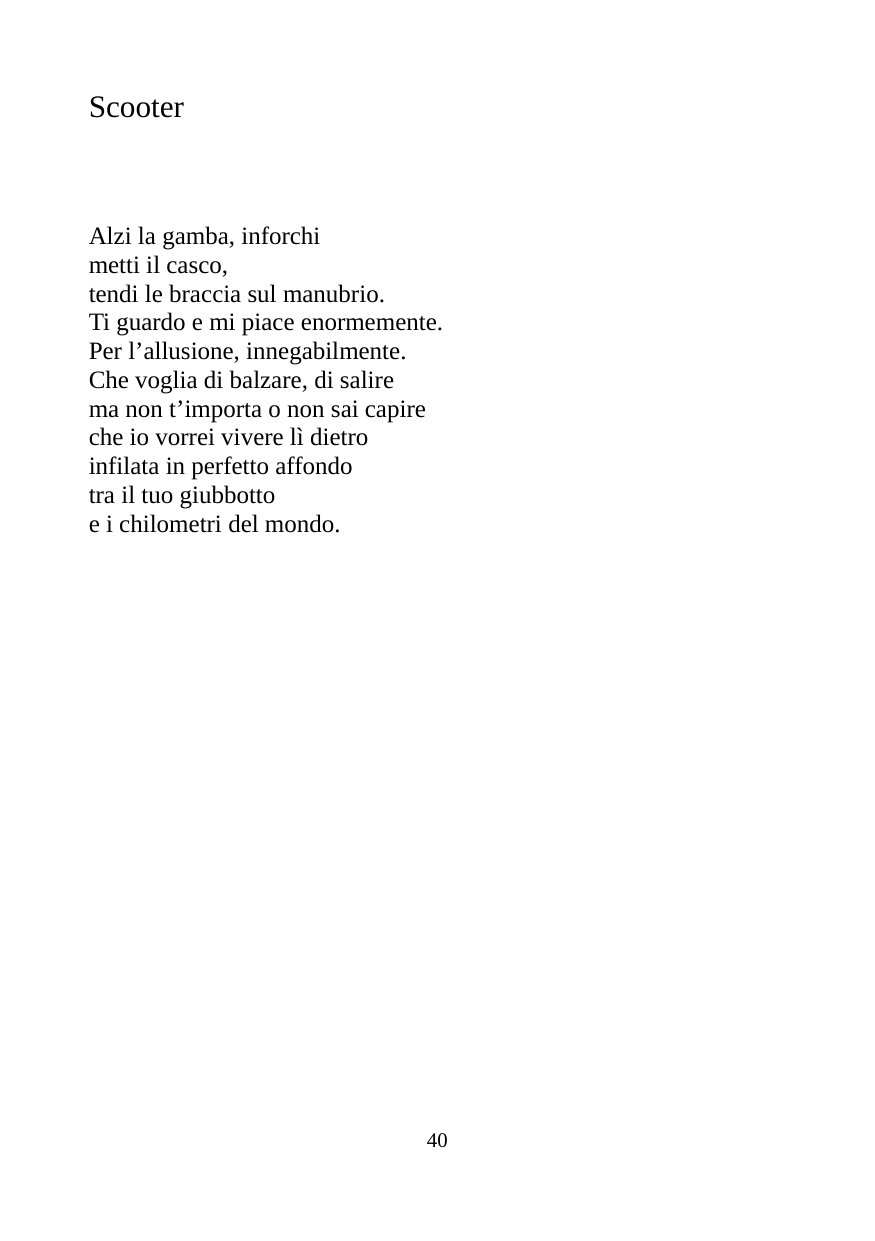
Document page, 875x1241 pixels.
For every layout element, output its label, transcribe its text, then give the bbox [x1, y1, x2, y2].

text Alzi la gamba, inforchi metti il casco, tendi le braccia sul manubrio. Ti guardo e mi piace enormemente. Per l’allusione, innegabilmente. Che voglia di balzare, di salire ma non t’importa o non sai capire che io vorrei vivere lì dietro infilata in perfetto affondo tra il tuo giubbotto e i chilometri del mondo. [88, 135, 786, 537]
subtitle Scooter [88, 88, 786, 124]
